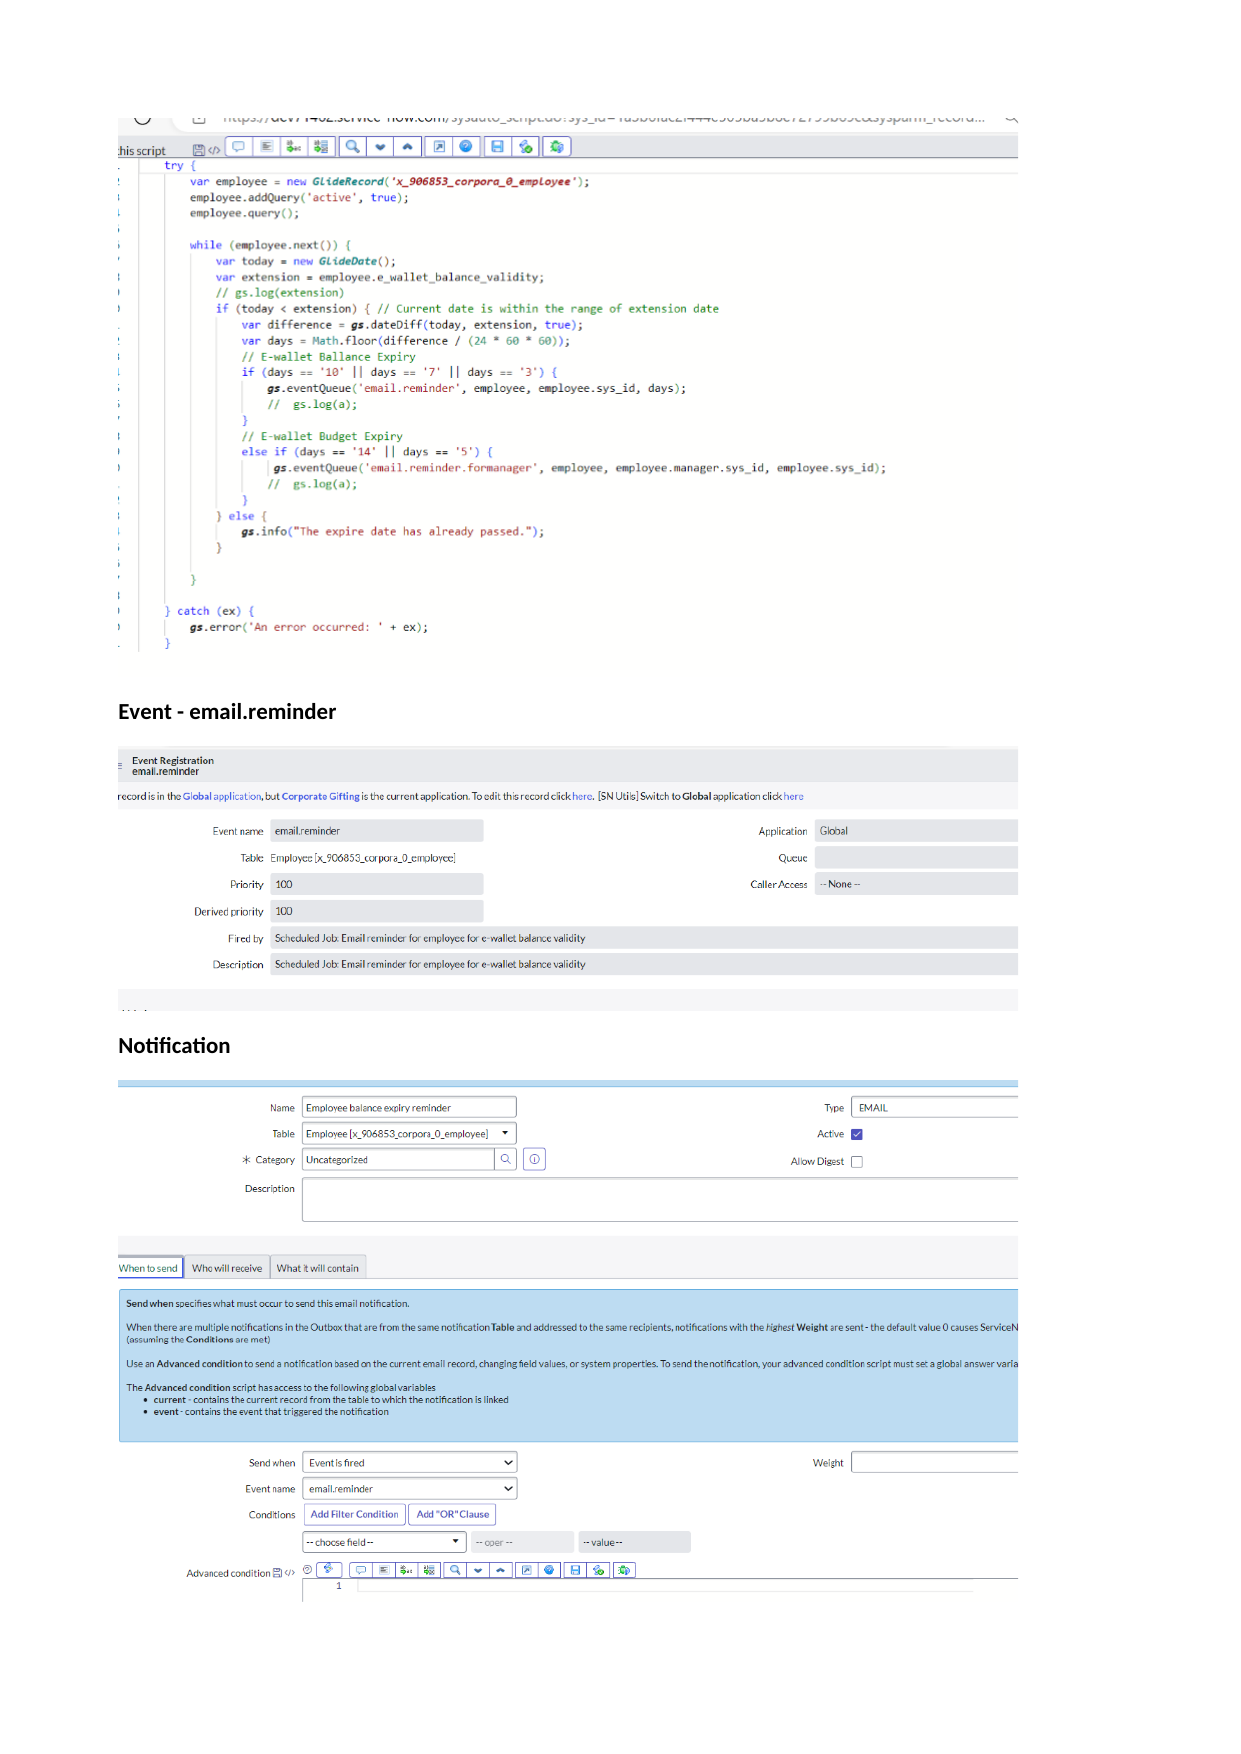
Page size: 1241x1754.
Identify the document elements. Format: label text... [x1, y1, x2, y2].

text Notification [118, 1032, 1122, 1059]
text Event - email.reminder [118, 697, 1122, 725]
